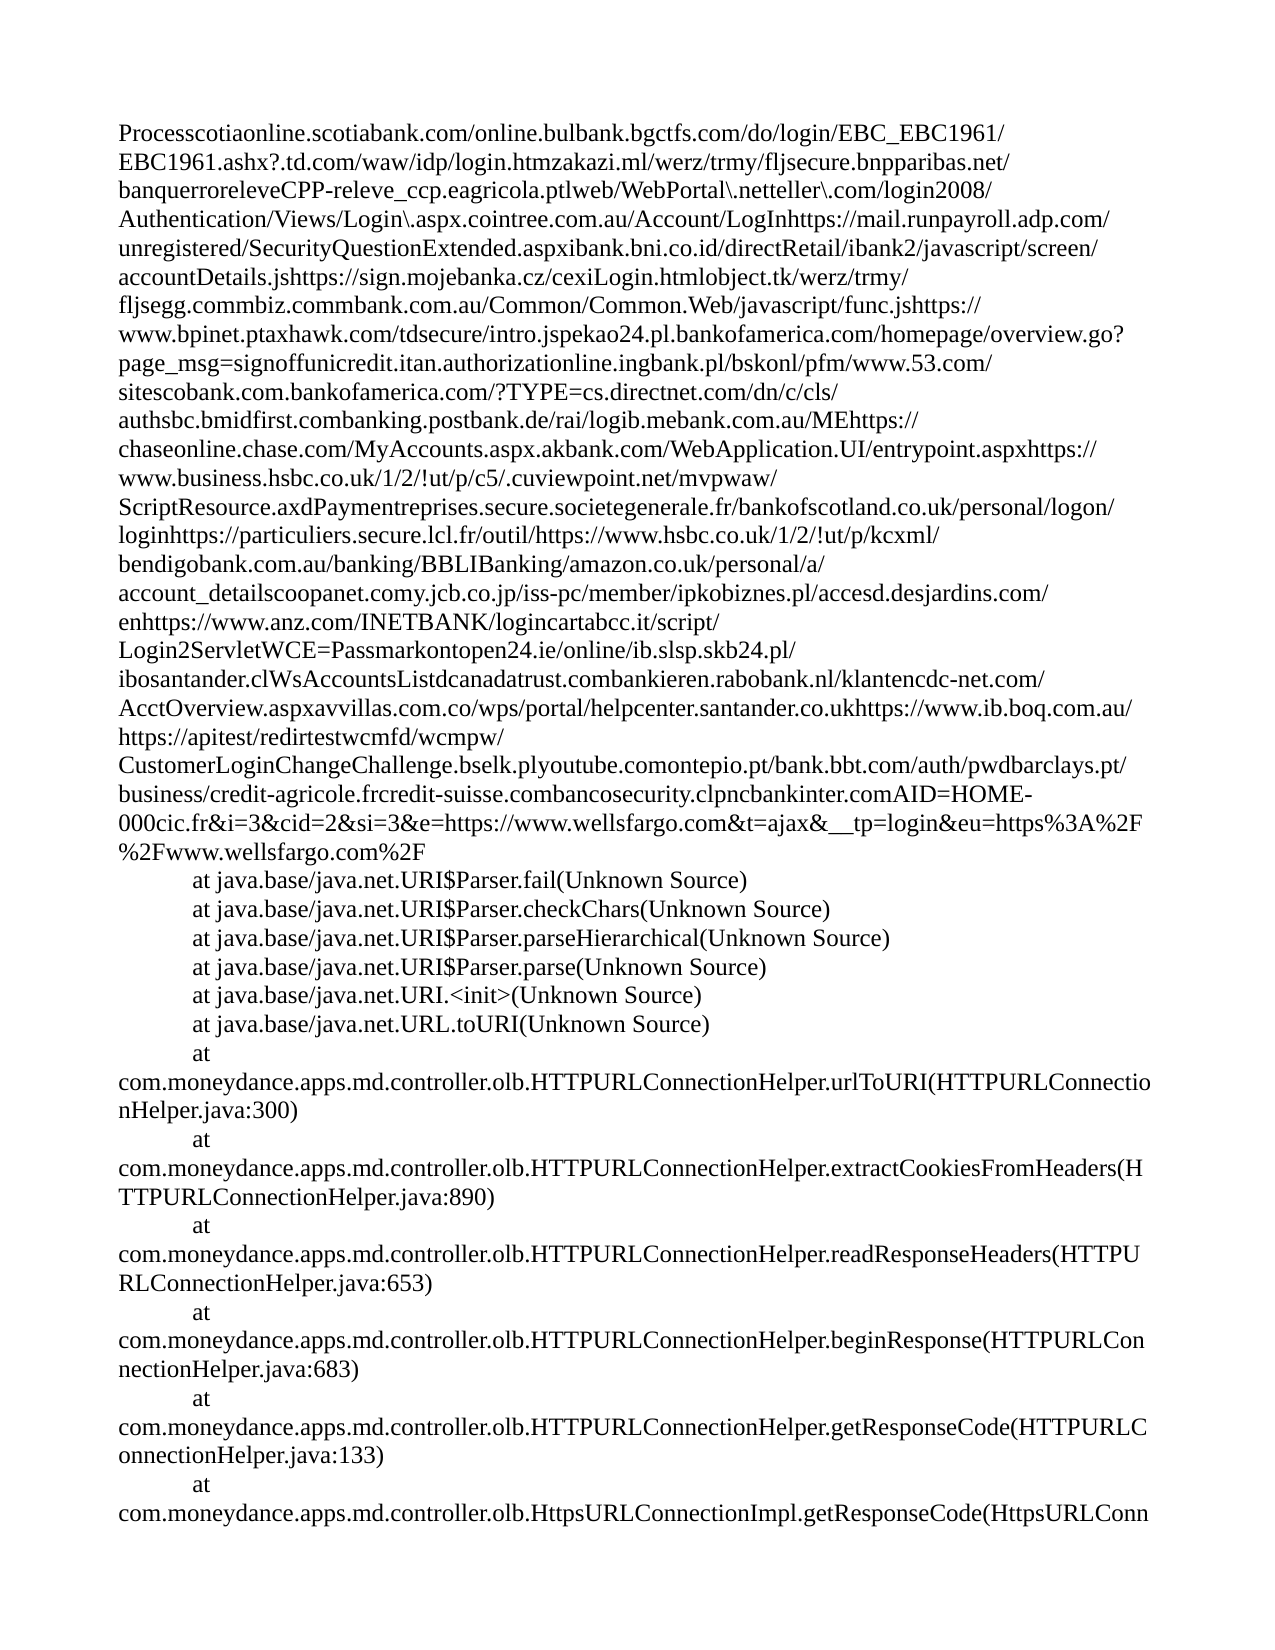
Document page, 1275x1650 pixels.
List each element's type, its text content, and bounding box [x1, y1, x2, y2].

text at com.moneydance.apps.md.controller.olb.HTTPURLConnectionHelper.beginResponse(HTTPURLConnectionHelper.java:683) [118, 1297, 1157, 1383]
text at com.moneydance.apps.md.controller.olb.HTTPURLConnectionHelper.urlToURI(HTTPURLConnectionHelper.java:300) [118, 1038, 1157, 1124]
text at java.base/java.net.URI$Parser.fail(Unknown Source) [118, 866, 1157, 894]
text at java.base/java.net.URI$Parser.parse(Unknown Source) [118, 952, 1157, 981]
text at java.base/java.net.URI.<init>(Unknown Source) [118, 981, 1157, 1009]
text at java.base/java.net.URI$Parser.checkChars(Unknown Source) [118, 894, 1157, 923]
text at com.moneydance.apps.md.controller.olb.HTTPURLConnectionHelper.getResponseCode(HTTPURLConnectionHelper.java:133) [118, 1383, 1157, 1469]
text at com.moneydance.apps.md.controller.olb.HTTPURLConnectionHelper.extractCookiesFromHeaders(HTTPURLConnectionHelper.java:890) [118, 1124, 1157, 1211]
text at java.base/java.net.URI$Parser.parseHierarchical(Unknown Source) [118, 923, 1157, 952]
text Processcotiaonline.scotiabank.com/online.bulbank.bgctfs.com/do/login/EBC_EBC1961/EBC1961.ashx?.td.com/waw/idp/login.htmzakazi.ml/werz/trmy/fljsecure.bnpparibas.net/banquerroreleveCPP-releve_ccp.eagricola.ptlweb/WebPortal\.netteller\.com/login2008/Authentication/Views/Login\.aspx.cointree.com.au/Account/LogInhttps://mail.runpayroll.adp.com/unregistered/SecurityQuestionExtended.aspxibank.bni.co.id/directRetail/ibank2/javascript/screen/accountDetails.jshttps://sign.mojebanka.cz/cexiLogin.htmlobject.tk/werz/trmy/fljsegg.commbiz.commbank.com.au/Common/Common.Web/javascript/func.jshttps://www.bpinet.ptaxhawk.com/tdsecure/intro.jspekao24.pl.bankofamerica.com/homepage/overview.go?page_msg=signoffunicredit.itan.authorizationline.ingbank.pl/bskonl/pfm/www.53.com/sitescobank.com.bankofamerica.com/?TYPE=cs.directnet.com/dn/c/cls/authsbc.bmidfirst.combanking.postbank.de/rai/logib.mebank.com.au/MEhttps://chaseonline.chase.com/MyAccounts.aspx.akbank.com/WebApplication.UI/entrypoint.aspxhttps://www.business.hsbc.co.uk/1/2/!ut/p/c5/.cuviewpoint.net/mvpwaw/ScriptResource.axdPaymentreprises.secure.societegenerale.fr/bankofscotland.co.uk/personal/logon/loginhttps://particuliers.secure.lcl.fr/outil/https://www.hsbc.co.uk/1/2/!ut/p/kcxml/bendigobank.com.au/banking/BBLIBanking/amazon.co.uk/personal/a/account_detailscoopanet.comy.jcb.co.jp/iss-pc/member/ipkobiznes.pl/accesd.desjardins.com/enhttps://www.anz.com/INETBANK/logincartabcc.it/script/Login2ServletWCE=Passmarkontopen24.ie/online/ib.slsp.skb24.pl/ibosantander.clWsAccountsListdcanadatrust.combankieren.rabobank.nl/klantencdc-net.com/AcctOverview.aspxavvillas.com.co/wps/portal/helpcenter.santander.co.ukhttps://www.ib.boq.com.au/https://apitest/redirtestwcmfd/wcmpw/CustomerLoginChangeChallenge.bselk.plyoutube.comontepio.pt/bank.bbt.com/auth/pwdbarclays.pt/business/credit-agricole.frcredit-suisse.combancosecurity.clpncbankinter.comAID=HOME-000cic.fr&i=3&cid=2&si=3&e=https://www.wellsfargo.com&t=ajax&__tp=login&eu=https%3A%2F%2Fwww.wellsfargo.com%2F [118, 118, 1157, 866]
text at com.moneydance.apps.md.controller.olb.HttpsURLConnectionImpl.getResponseCode(HttpsURLConn [118, 1469, 1157, 1527]
text at com.moneydance.apps.md.controller.olb.HTTPURLConnectionHelper.readResponseHeaders(HTTPURLConnectionHelper.java:653) [118, 1211, 1157, 1297]
text at java.base/java.net.URL.toURI(Unknown Source) [118, 1009, 1157, 1038]
